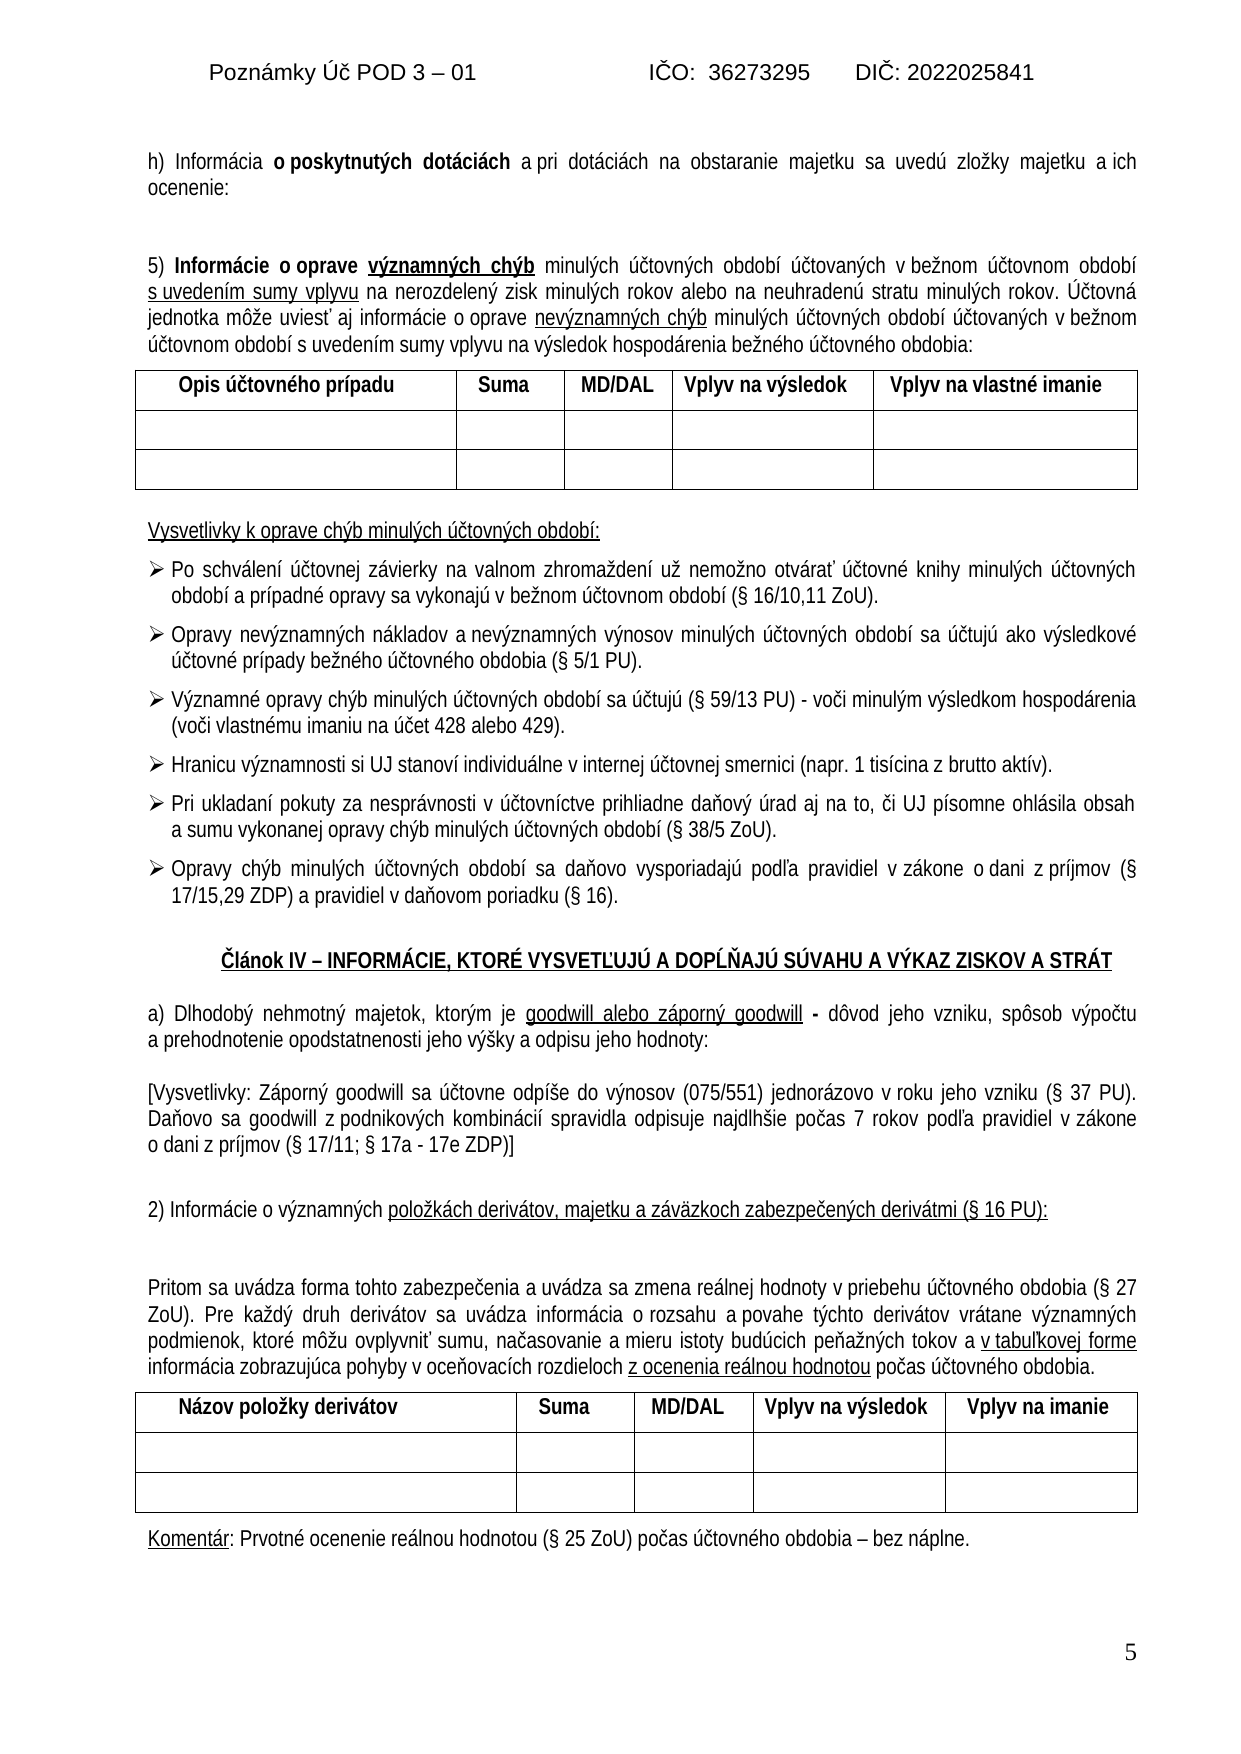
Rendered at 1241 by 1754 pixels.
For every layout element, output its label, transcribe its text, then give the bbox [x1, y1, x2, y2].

list Hranicu významnosti si UJ stanoví individuálne v internej účtovnej smernici (napr. 1 tisícina z brutto aktív). [148, 751, 1137, 777]
text Článok IV – INFORMÁCIE, KTORÉ VYSVETĽUJÚ A DOPĹŇAJÚ SÚVAHU A VÝKAZ ZISKOV A STRÁT [148, 947, 1186, 973]
table_cell [635, 1433, 753, 1472]
text [Vysvetlivky: Záporný goodwill sa účtovne odpíše do výnosov (075/551) jednorázovo v roku jeho vzniku (§ 37 PU). Daňovo sa goodwill z podnikových kombinácií spravidla odpisuje najdlhšie počas 7 rokov podľa pravidiel v zákone o dani z príjmov (§ 17/11; § 17a - 17e ZDP)] [148, 1078, 1137, 1158]
table_header Vplyv na výsledok [673, 371, 873, 409]
table_cell [136, 1473, 516, 1512]
table_header Názov položky derivátov [136, 1393, 516, 1432]
table_header MD/DAL [635, 1393, 753, 1432]
subtitle h) Informácia o poskytnutých dotáciách a pri dotáciách na obstaranie majetku sa uvedú zložky majetku a ich ocenenie: [148, 148, 1137, 200]
table_cell [673, 411, 873, 449]
table_header Vplyv na vlastné imanie [874, 371, 1137, 409]
table_cell [946, 1433, 1137, 1472]
subtitle 5) Informácie o oprave významných chýb minulých účtovných období účtovaných v bežnom účtovnom období s uvedením sumy vplyvu na nerozdelený zisk minulých rokov alebo na neuhradenú stratu minulých rokov. Účtovná jednotka môže uviesť aj informácie o oprave nevýznamných chýb minulých účtovných období účtovaných v bežnom účtovnom období s uvedením sumy vplyvu na výsledok hospodárenia bežného účtovného obdobia: [148, 252, 1137, 357]
table_header Vplyv na imanie [946, 1393, 1137, 1432]
table_cell [635, 1473, 753, 1512]
table_header Suma [457, 371, 564, 409]
table_cell [946, 1473, 1137, 1512]
table_header MD/DAL [565, 371, 672, 409]
text a) Dlhodobý nehmotný majetok, ktorým je goodwill alebo záporný goodwill - dôvod jeho vzniku, spôsob výpočtu a prehodnotenie opodstatnenosti jeho výšky a odpisu jeho hodnoty: [148, 999, 1137, 1052]
list Pri ukladaní pokuty za nesprávnosti v účtovníctve prihliadne daňový úrad aj na to, či UJ písomne ohlásila obsah a sumu vykonanej opravy chýb minulých účtovných období (§ 38/5 ZoU). [148, 790, 1137, 843]
text 2) Informácie o významných položkách derivátov, majetku a záväzkoch zabezpečených derivátmi (§ 16 PU): [148, 1196, 1137, 1223]
table_cell [517, 1433, 634, 1472]
list Opravy chýb minulých účtovných období sa daňovo vysporiadajú podľa pravidiel v zákone o dani z príjmov (§ 17/15,29 ZDP) a pravidiel v daňovom poriadku (§ 16). [148, 855, 1137, 908]
table_cell [874, 450, 1137, 489]
text Komentár: Prvotné ocenenie reálnou hodnotou (§ 25 ZoU) počas účtovného obdobia – bez náplne. [148, 1525, 1186, 1552]
table_cell [673, 450, 873, 489]
table_cell [136, 1433, 516, 1472]
list Opravy nevýznamných nákladov a nevýznamných výnosov minulých účtovných období sa účtujú ako výsledkové účtovné prípady bežného účtovného obdobia (§ 5/1 PU). [148, 621, 1137, 673]
table_header Opis účtovného prípadu [136, 371, 456, 409]
text Vysvetlivky k oprave chýb minulých účtovných období: [148, 517, 1137, 543]
table_cell [874, 411, 1137, 449]
list Významné opravy chýb minulých účtovných období sa účtujú (§ 59/13 PU) - voči minulým výsledkom hospodárenia (voči vlastnému imaniu na účet 428 alebo 429). [148, 686, 1137, 739]
table_cell [457, 411, 564, 449]
table_header Vplyv na výsledok [754, 1393, 945, 1432]
table_cell [136, 450, 456, 489]
table_cell [565, 411, 672, 449]
table_header Suma [517, 1393, 634, 1432]
table_cell [565, 450, 672, 489]
table_cell [517, 1473, 634, 1512]
table_cell [136, 411, 456, 449]
text Pritom sa uvádza forma tohto zabezpečenia a uvádza sa zmena reálnej hodnoty v priebehu účtovného obdobia (§ 27 ZoU). Pre každý druh derivátov sa uvádza informácia o rozsahu a povahe týchto derivátov vrátane významných podmienok, ktoré môžu ovplyvniť sumu, načasovanie a mieru istoty budúcich peňažných tokov a v tabuľkovej forme informácia zobrazujúca pohyby v oceňovacích rozdieloch z ocenenia reálnou hodnotou počas účtovného obdobia. [148, 1274, 1137, 1379]
table_cell [457, 450, 564, 489]
list Po schválení účtovnej závierky na valnom zhromaždení už nemožno otvárať účtovné knihy minulých účtovných období a prípadné opravy sa vykonajú v bežnom účtovnom období (§ 16/10,11 ZoU). [148, 556, 1137, 608]
table_cell [754, 1433, 945, 1472]
table_cell [754, 1473, 945, 1512]
